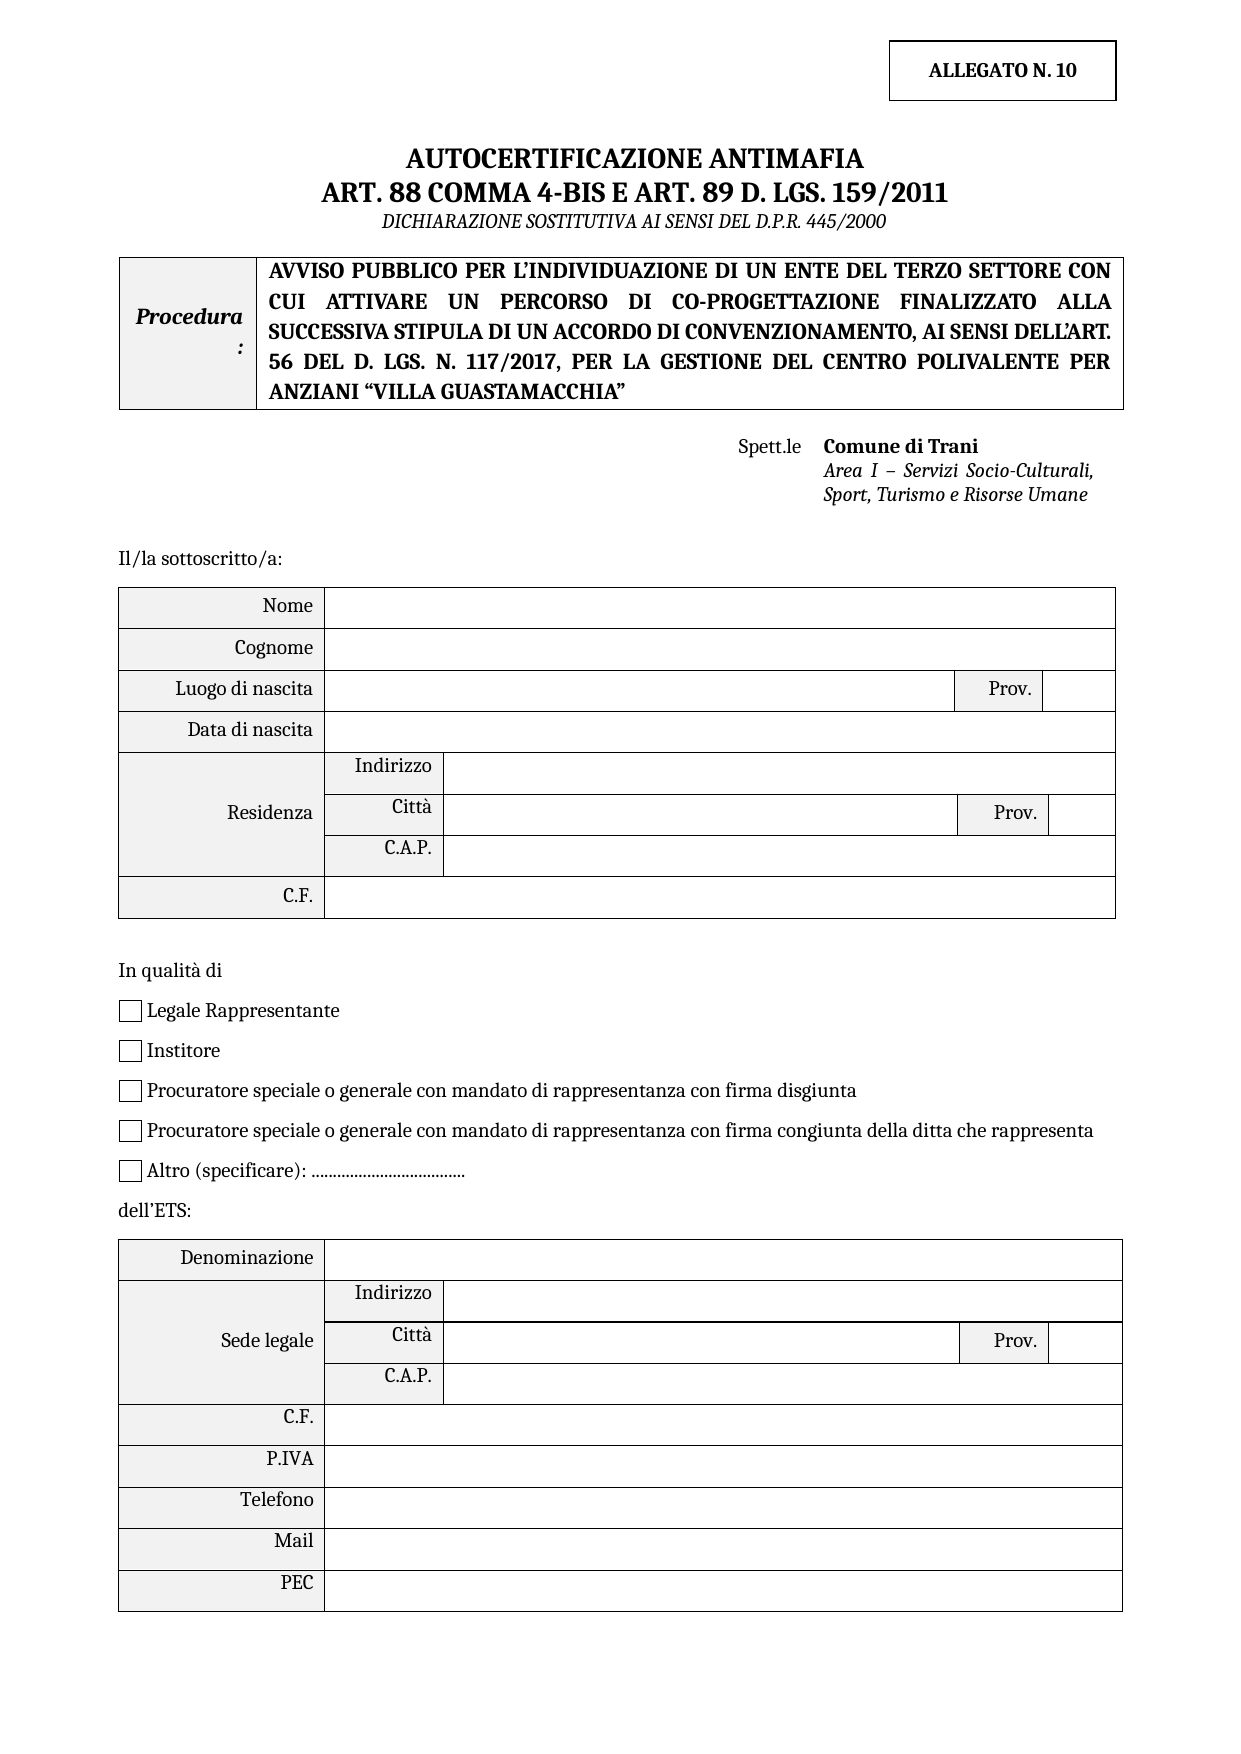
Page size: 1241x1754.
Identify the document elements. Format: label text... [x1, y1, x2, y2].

table_cell [325, 671, 954, 711]
table_cell C.F. [119, 877, 324, 918]
text Il/la sottoscritto/a: [118, 547, 1152, 571]
table_cell Telefono [119, 1488, 324, 1528]
table_cell Luogo di nascita [119, 671, 324, 711]
text In qualità di [118, 959, 1152, 983]
table_cell [444, 753, 1115, 793]
text Legale Rappresentante [118, 999, 1152, 1023]
text DICHIARAZIONE SOSTITUTIVA AI SENSI DEL D.P.R. 445/2000 [118, 209, 1152, 233]
table_header [325, 588, 1115, 628]
table_cell [325, 1488, 1122, 1528]
text Altro (specificare): .................................... [118, 1159, 1152, 1183]
table_cell [1043, 671, 1115, 711]
table_cell [1049, 1323, 1122, 1363]
table_header Nome [119, 588, 324, 628]
table_header Procedura: [120, 258, 256, 409]
table_cell [325, 1405, 1122, 1445]
table_cell [325, 629, 1115, 669]
table_cell [325, 1446, 1122, 1487]
table_cell Sede legale [119, 1281, 324, 1404]
text AUTOCERTIFICAZIONE ANTIMAFIA [118, 142, 1152, 176]
table_cell [325, 877, 1115, 918]
table_cell [325, 1571, 1122, 1611]
table_cell Città [325, 1323, 443, 1363]
text ART. 88 COMMA 4-BIS E ART. 89 D. LGS. 159/2011 [118, 176, 1152, 209]
table_header Spett.le [118, 434, 812, 507]
table_cell C.A.P. [325, 836, 443, 876]
table_cell P.IVA [119, 1446, 324, 1487]
table_cell Indirizzo [325, 1281, 443, 1321]
table_cell Prov. [958, 795, 1048, 835]
table_header AVVISO PUBBLICO PER L’INDIVIDUAZIONE DI UN ENTE DEL TERZO SETTORE CON CUI ATTIVARE UN PERCORSO DI CO-PROGETTAZIONE FINALIZZATO ALLA SUCCESSIVA STIPULA DI UN ACCORDO DI CONVENZIONAMENTO, AI SENSI DELL’ART. 56 DEL D. LGS. N. 117/2017, PER LA GESTIONE DEL CENTRO POLIVALENTE PER ANZIANI “VILLA GUASTAMACCHIA” [257, 258, 1123, 409]
table_cell Mail [119, 1529, 324, 1569]
table_header [325, 1240, 1122, 1280]
table_header Denominazione [119, 1240, 324, 1280]
table_cell Residenza [119, 753, 324, 876]
table_cell [444, 1281, 1122, 1321]
table_cell Prov. [960, 1323, 1048, 1363]
table_cell C.A.P. [325, 1364, 443, 1404]
table_cell [444, 1323, 959, 1363]
table_cell [1049, 795, 1115, 835]
text Procuratore speciale o generale con mandato di rappresentanza con firma congiunta della ditta che rappresenta [118, 1119, 1152, 1143]
table_header Comune di Trani Area I – Servizi Socio-Culturali, Sport, Turismo e Risorse Umane [812, 434, 1107, 507]
text dell’ETS: [118, 1199, 1152, 1223]
table_cell [325, 712, 1115, 752]
table_cell [444, 1364, 1122, 1404]
table_cell Cognome [119, 629, 324, 669]
table_cell [325, 1529, 1122, 1569]
table_cell PEC [119, 1571, 324, 1611]
text Procuratore speciale o generale con mandato di rappresentanza con firma disgiunta [118, 1079, 1152, 1103]
table_cell [444, 836, 1115, 876]
table_cell Città [325, 795, 443, 835]
table_cell [444, 795, 957, 835]
table_cell Indirizzo [325, 753, 443, 793]
table_cell C.F. [119, 1405, 324, 1445]
table_cell Data di nascita [119, 712, 324, 752]
text Institore [118, 1039, 1152, 1063]
table_cell Prov. [955, 671, 1042, 711]
